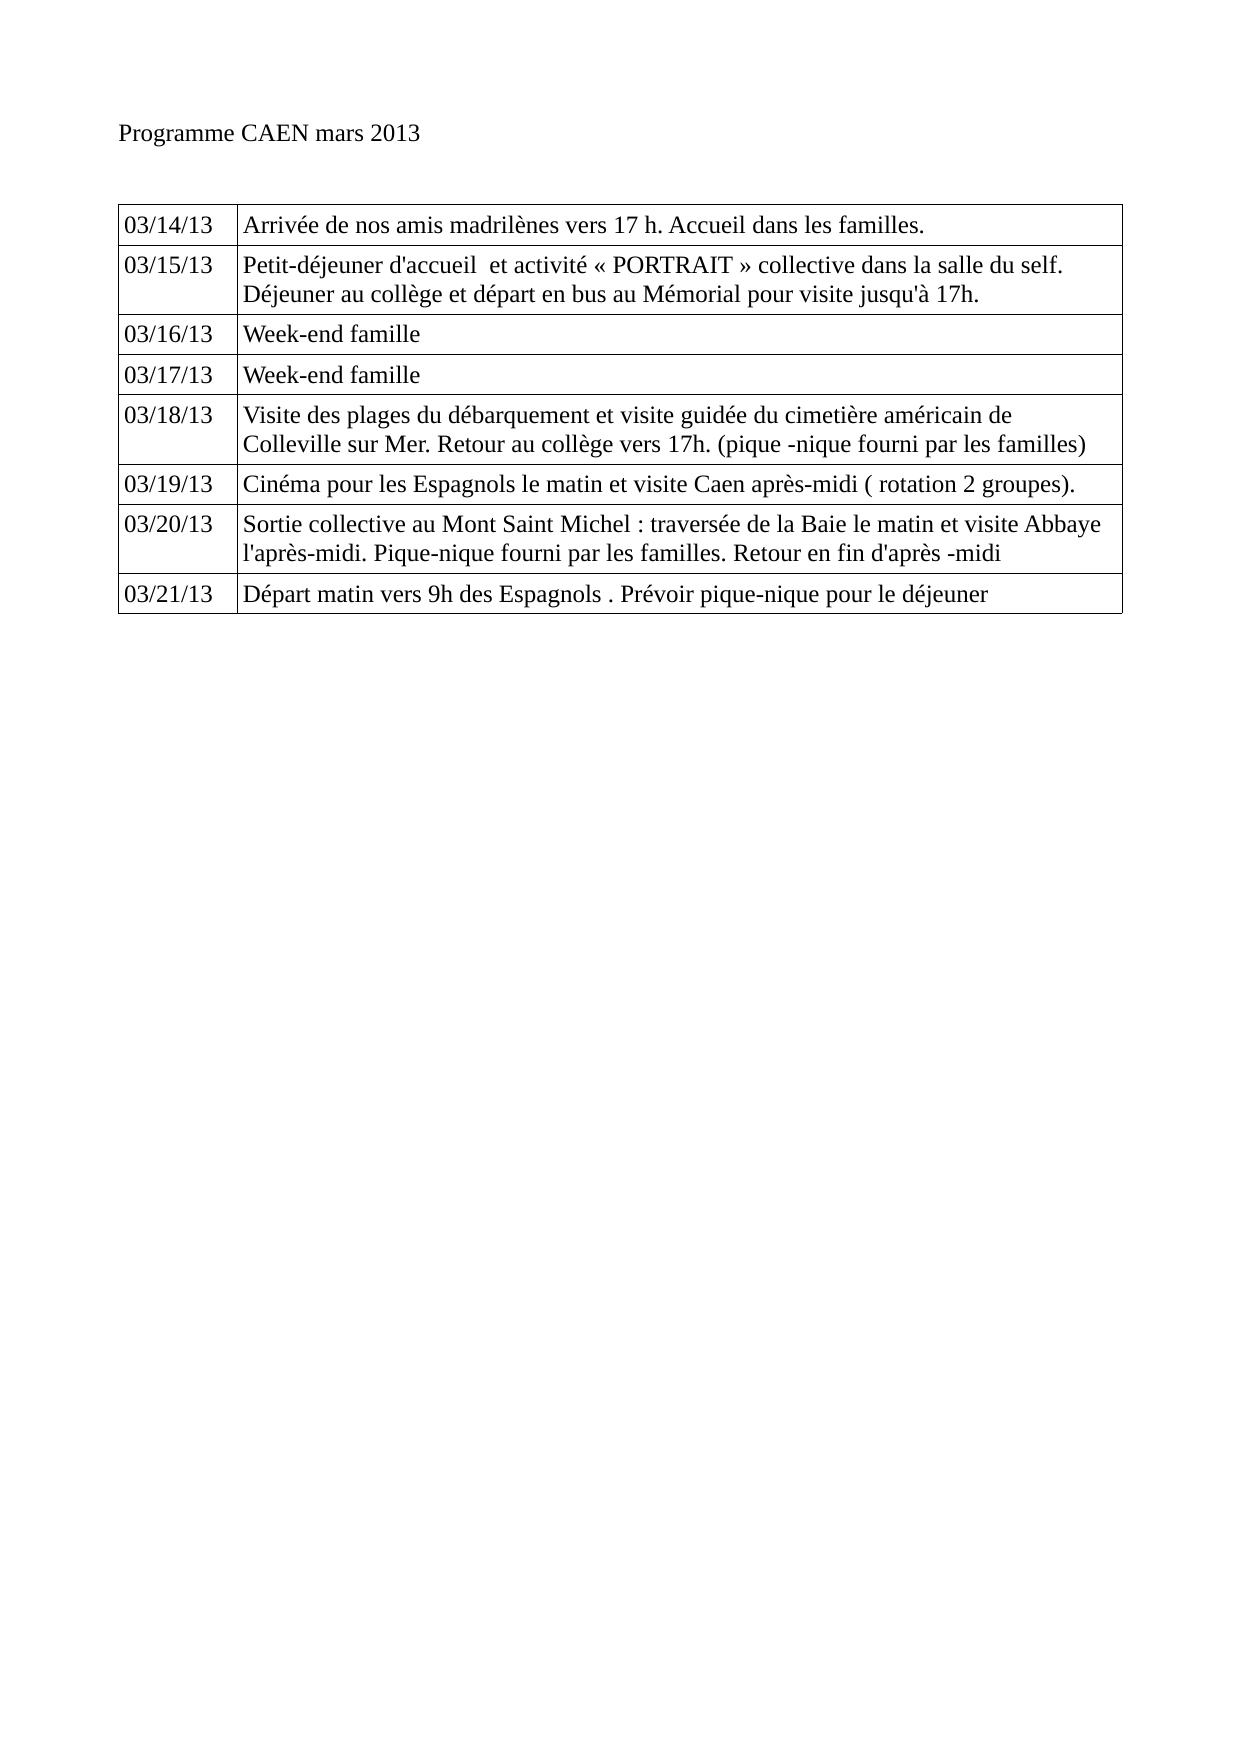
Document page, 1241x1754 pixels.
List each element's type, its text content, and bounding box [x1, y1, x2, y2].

table_cell Week-end famille [238, 315, 1122, 354]
table_cell 17/03/13 [119, 355, 237, 394]
table_cell 15/03/13 [119, 246, 237, 314]
table_cell 21/03/13 [119, 574, 237, 613]
text Programme CAEN mars 2013 [118, 118, 1122, 147]
table_cell Cinéma pour les Espagnols le matin et visite Caen après-midi ( rotation 2 groupes). [238, 465, 1122, 504]
table_cell Week-end famille [238, 355, 1122, 394]
table_header 14/03/13 [119, 205, 237, 245]
table_cell 19/03/13 [119, 465, 237, 504]
table_cell Départ matin vers 9h des Espagnols . Prévoir pique-nique pour le déjeuner [238, 574, 1122, 613]
table_cell 20/03/13 [119, 505, 237, 573]
table_cell Petit-déjeuner d'accueil et activité « PORTRAIT » collective dans la salle du self. Déjeuner au collège et départ en bus au Mémorial pour visite jusqu'à 17h. [238, 246, 1122, 314]
table_cell 18/03/13 [119, 395, 237, 463]
table_cell 16/03/13 [119, 315, 237, 354]
table_header Arrivée de nos amis madrilènes vers 17 h. Accueil dans les familles. [238, 205, 1122, 245]
table_cell Sortie collective au Mont Saint Michel : traversée de la Baie le matin et visite Abbaye l'après-midi. Pique-nique fourni par les familles. Retour en fin d'après -midi [238, 505, 1122, 573]
table_cell Visite des plages du débarquement et visite guidée du cimetière américain de Colleville sur Mer. Retour au collège vers 17h. (pique -nique fourni par les familles) [238, 395, 1122, 463]
